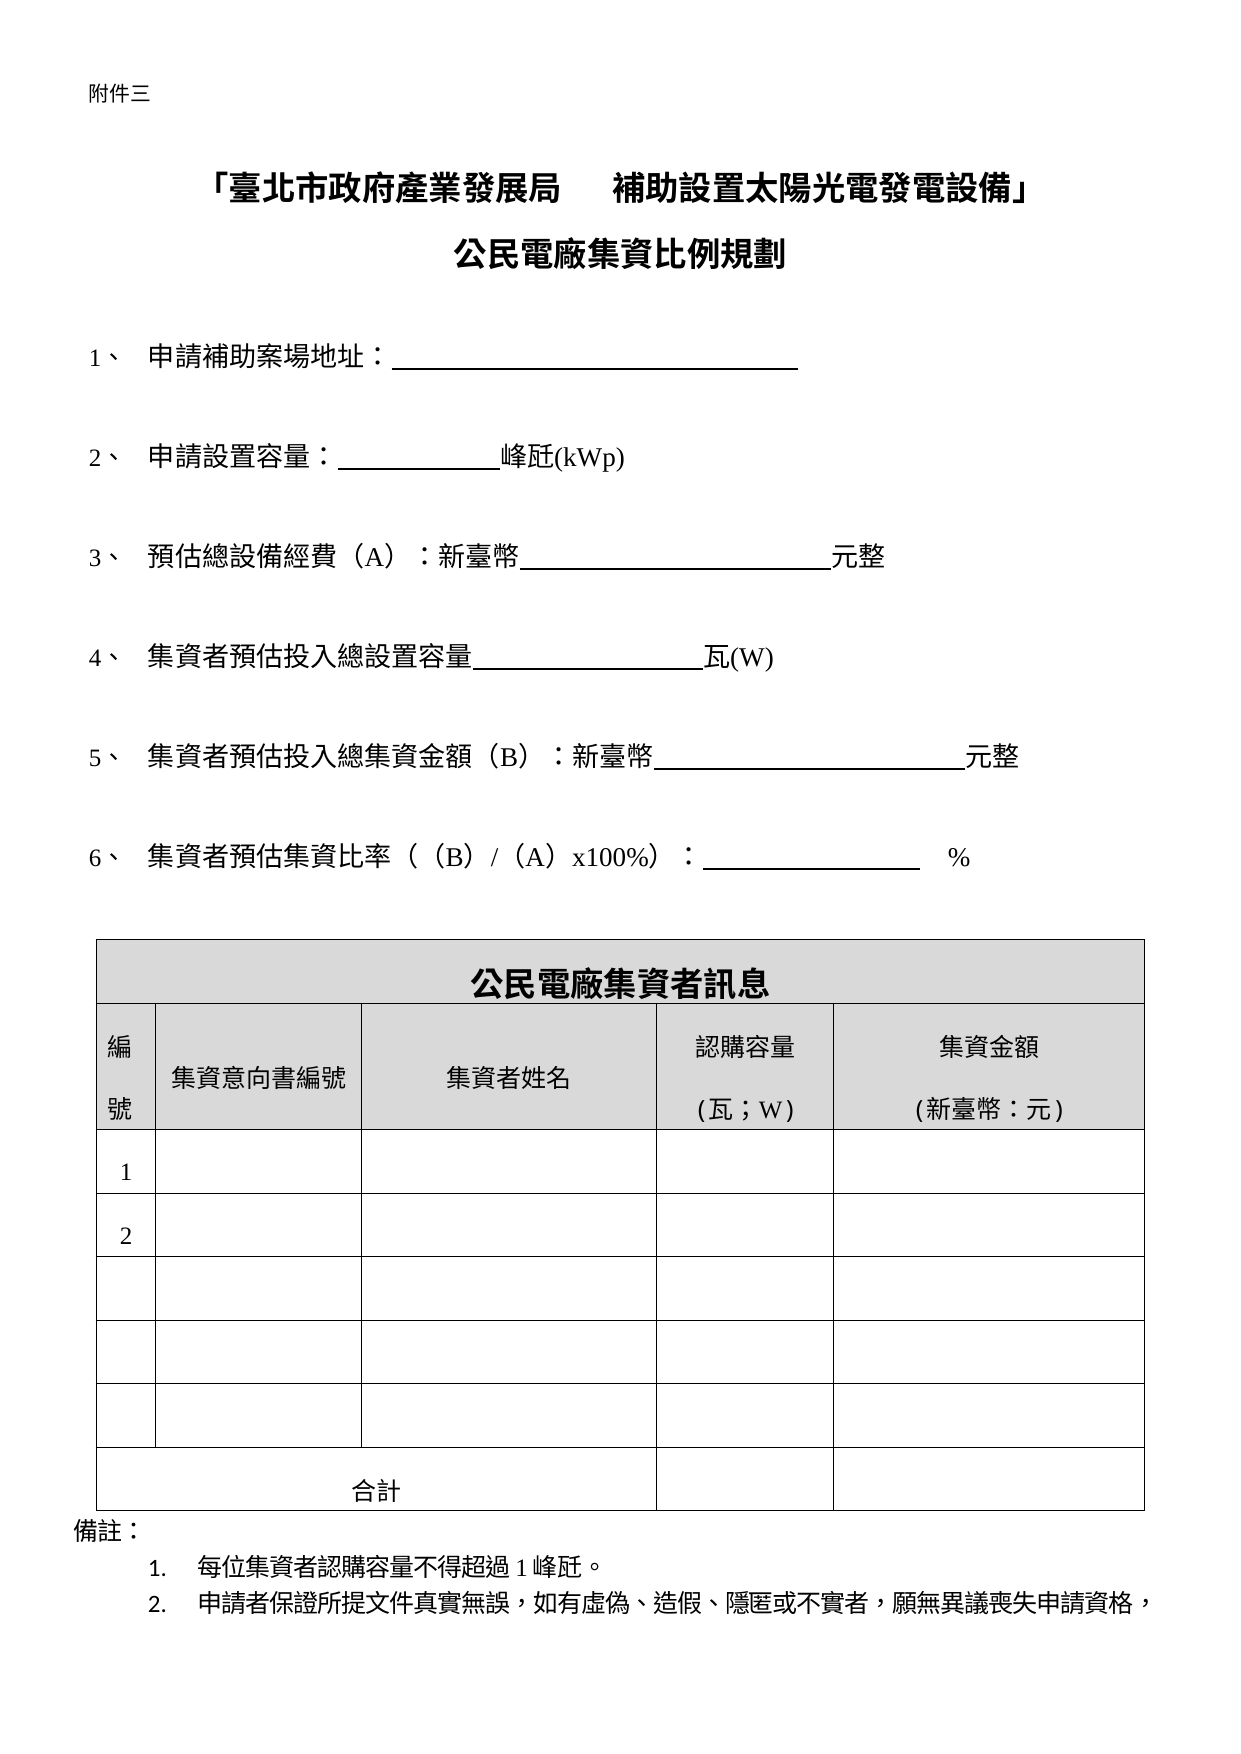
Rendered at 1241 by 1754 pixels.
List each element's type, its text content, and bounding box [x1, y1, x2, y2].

table_cell [97, 1321, 155, 1383]
table_cell 2 [97, 1194, 155, 1256]
table_cell [834, 1130, 1144, 1192]
table_cell [834, 1448, 1144, 1510]
text 備註： [74, 1511, 1152, 1547]
list 集資者預估集資比率（（B）/（A）x100%）： % [89, 813, 1152, 875]
list 申請補助案場地址： [89, 313, 1152, 375]
table_cell [657, 1448, 833, 1510]
list 集資者預估投入總設置容量 瓦(W) [89, 613, 1152, 675]
table_cell [362, 1257, 656, 1319]
table_cell [834, 1384, 1144, 1447]
table_cell [362, 1194, 656, 1256]
table_cell [362, 1384, 656, 1447]
table_cell 編號 [97, 1004, 155, 1129]
table_cell 集資意向書編號 [156, 1004, 361, 1129]
list 每位集資者認購容量不得超過1峰瓩。 [148, 1547, 1152, 1584]
table_cell [657, 1321, 833, 1383]
table_cell [657, 1257, 833, 1319]
table_header 公民電廠集資者訊息 [97, 940, 1144, 1003]
list 申請者保證所提文件真實無誤，如有虛偽、造假、隱匿或不實者，願無異議喪失申請資格，涉及刑法及其他法律部分並應負相關法律責任。 [148, 1584, 1152, 1620]
table_cell [156, 1257, 361, 1319]
table_cell 1 [97, 1130, 155, 1192]
table_cell [97, 1384, 155, 1447]
table_cell [156, 1194, 361, 1256]
table_cell [156, 1384, 361, 1447]
list 申請設置容量： 峰瓩(kWp) [89, 413, 1152, 475]
table_cell [156, 1321, 361, 1383]
list 集資者預估投入總集資金額（B）：新臺幣 元整 [89, 713, 1152, 775]
table_cell [657, 1384, 833, 1447]
table_cell [362, 1130, 656, 1192]
table_cell [834, 1257, 1144, 1319]
table_cell 集資者姓名 [362, 1004, 656, 1129]
table_cell 認購容量(瓦；W) [657, 1004, 833, 1129]
table_cell [834, 1194, 1144, 1256]
text 公民電廠集資比例規劃 [89, 210, 1152, 272]
table_cell 合計 [97, 1448, 656, 1510]
table_cell [657, 1130, 833, 1192]
table_cell [97, 1257, 155, 1319]
table_cell [834, 1321, 1144, 1383]
text 「臺北市政府產業發展局 補助設置太陽光電發電設備」 [89, 144, 1152, 207]
table_cell [362, 1321, 656, 1383]
table_cell [657, 1194, 833, 1256]
list 預估總設備經費（A）：新臺幣 元整 [89, 513, 1152, 575]
table_cell 集資金額 (新臺幣：元) [834, 1004, 1144, 1129]
table_cell [156, 1130, 361, 1192]
